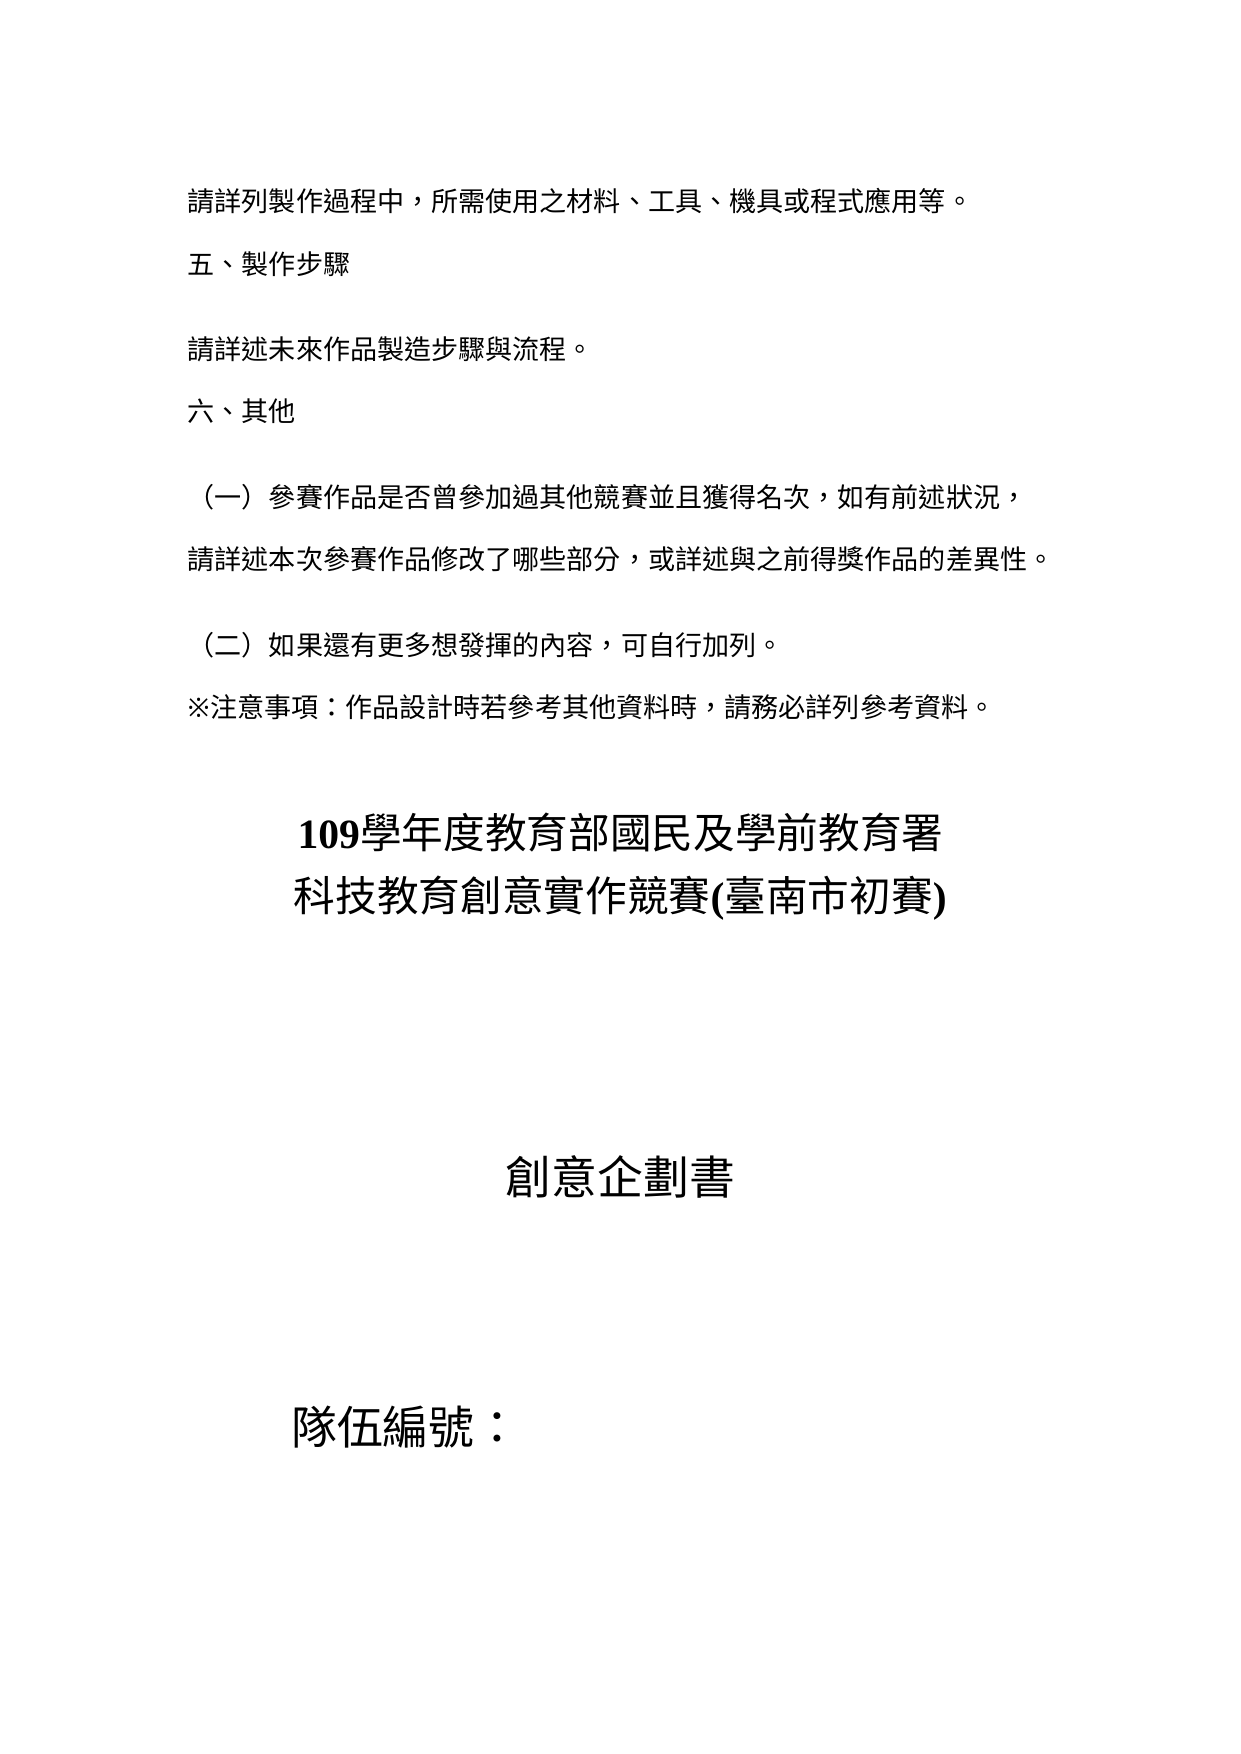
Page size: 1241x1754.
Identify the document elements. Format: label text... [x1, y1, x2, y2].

text 六、其他 [187, 368, 1053, 431]
text 五、製作步驟 [187, 221, 1053, 283]
text （二）如果還有更多想發揮的內容，可自行加列。 [187, 602, 1053, 664]
text 請詳列製作過程中，所需使用之材料、工具、機具或程式應用等。 [187, 158, 1053, 221]
text 隊伍編號： [187, 1352, 1053, 1477]
text 創意企劃書 [187, 1102, 1053, 1227]
text 科技教育創意實作競賽(臺南市初賽) [187, 852, 1053, 914]
text （一）參賽作品是否曾參加過其他競賽並且獲得名次，如有前述狀況，請詳述本次參賽作品修改了哪些部分，或詳述與之前得獎作品的差異性。 [187, 454, 1053, 579]
text ※注意事項：作品設計時若參考其他資料時，請務必詳列參考資料。 [187, 664, 1053, 727]
text 請詳述未來作品製造步驟與流程。 [187, 306, 1053, 368]
text 109學年度教育部國民及學前教育署 [187, 789, 1053, 852]
